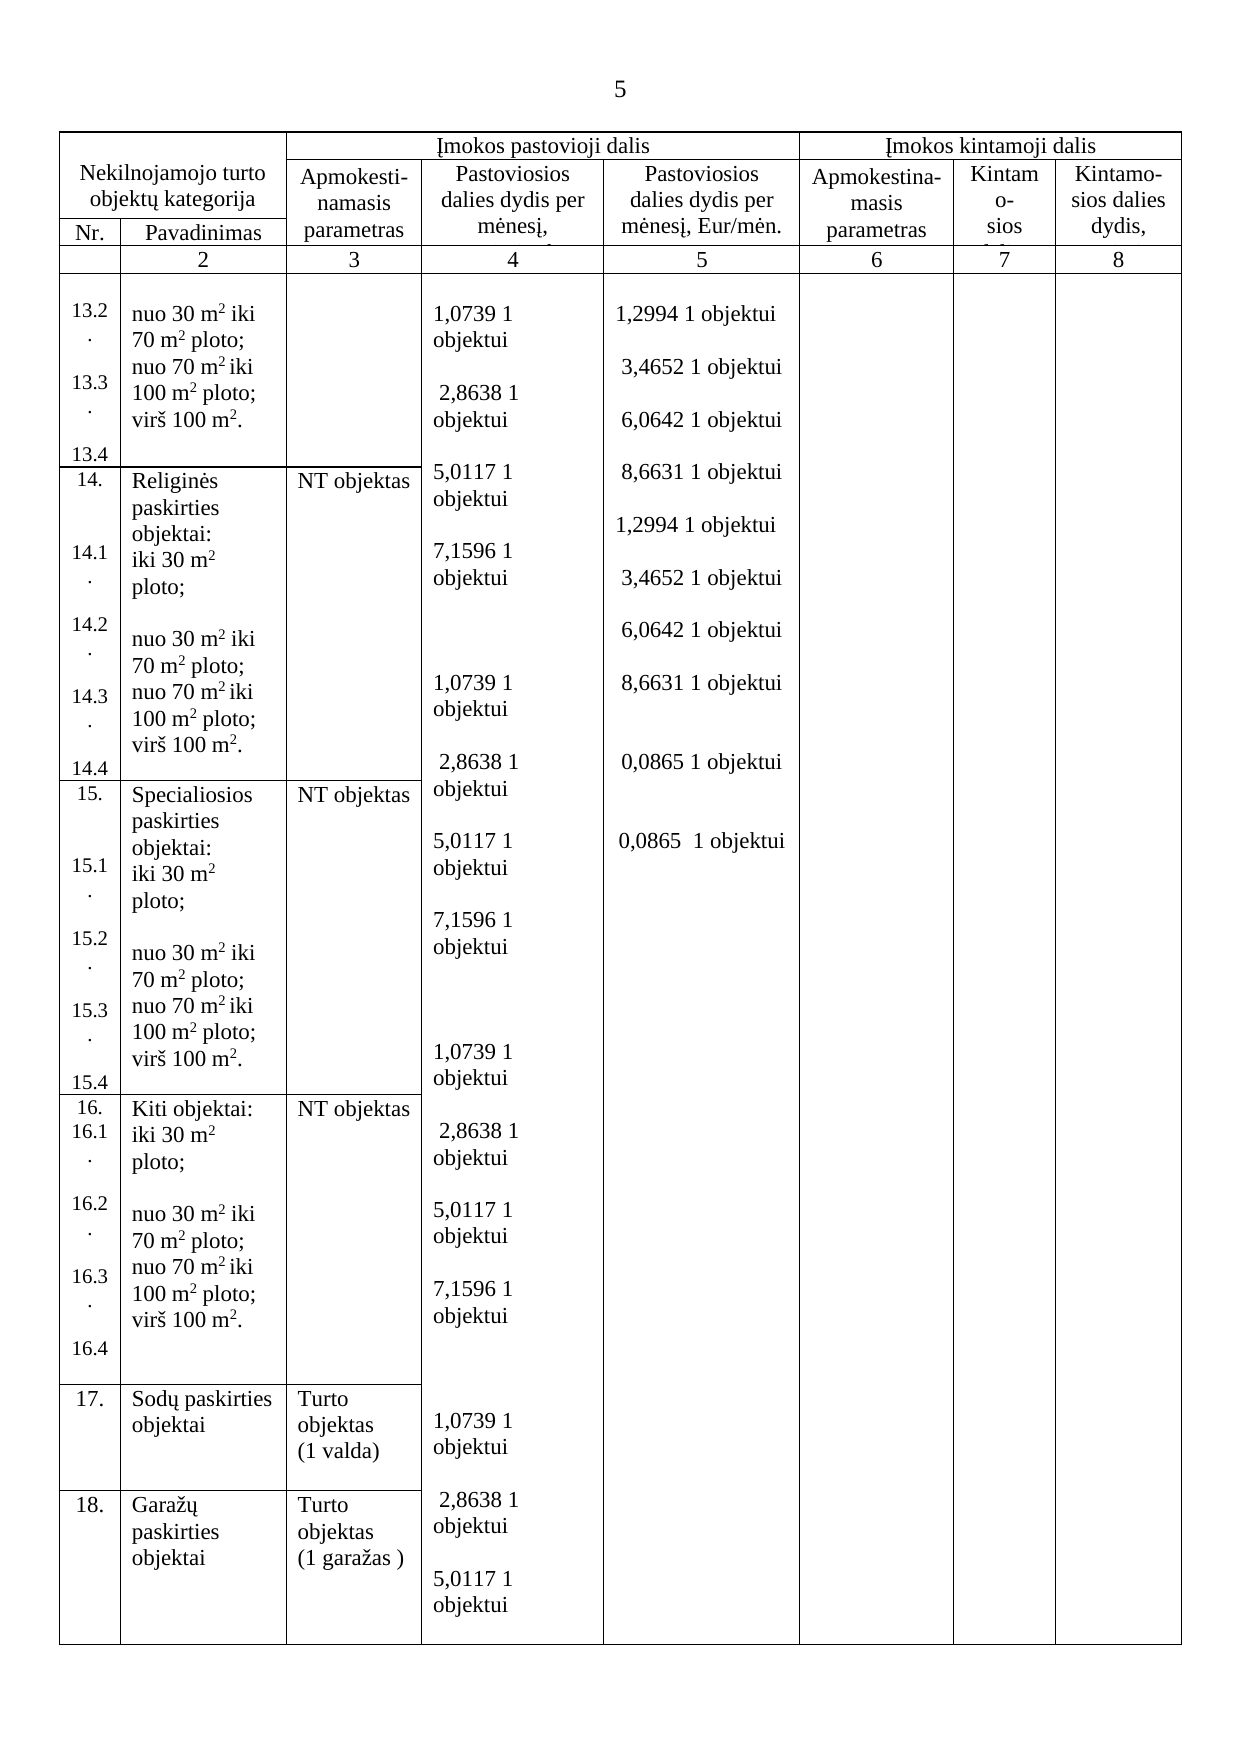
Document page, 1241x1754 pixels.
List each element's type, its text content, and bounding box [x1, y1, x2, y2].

table_cell Pastoviosios dalies dydis per mėnesį, Eur/mėn. su PVM [604, 160, 799, 245]
table_cell 13.2. 13.3. 13.4 [60, 274, 120, 466]
table_header Nekilnojamojo turto objektų kategorija [60, 133, 286, 218]
table_cell [1056, 274, 1181, 1644]
table_cell Turto objektas (1 garažas ) [287, 1491, 421, 1644]
table_cell 1,0739 1 objektui 2,8638 1 objektui 5,0117 1 objektui 7,1596 1 objektui 1,0739 1 objektui 2,8638 1 objektui 5,0117 1 objektui 7,1596 1 objektui 1,0739 1 objektui 2,8638 1 objektui 5,0117 1 objektui 7,1596 1 objektui 1,0739 1 objektui 2,8638 1 objektui 5,0117 1 objektui 7,1596 1 objektui 1,0739 1 objektui 2,8638 1 objektui 5,0117 1 objektui 7,1596 1 objektui 1,0739 1 objektui 2,8638 1 objektui 5,0117 1 objektui 7,1596 1 objektui 1,0739 1 objektui 2,8638 1 objektui 5,0117 1 objektui 7,1596 1 objektui 1,0739 1 objektui 2,8638 1 objektui 5,0117 1 objektui 7,1596 1 objektui 1,0739 1 objektui 2,8638 1 objektui 5,0117 1 objektui 7,1596 1 objektui 1,0739 1 objektui 2,8638 1 objektui 5,0117 1 objektui 7,1596 1 objektui 1,0739 1 objektui 2,8638 1 objektui 5,0117 1 objektui 7,1596 1 objektui 1,0739 1 objektui 2,8638 1 objektui 5,0117 1 objektui 7,1596 1 objektui 1,0739 1 objektui 2,8638 1 objektui 5,0117 1 objektui 7,1596 1 objektui 1,0739 1 objektui 2,8638 1 objektui 5,0117 1 objektui 7,1596 1 objektui 1,0739 1 objektui 2,8638 1 objektui 5,0117 1 objektui 7,1596 1 objektui 1,0739 1 objektui 2,8638 1 objektui 5,0117 1 objektui 7,1596 1 objektui 0,07150 1 objektui 0,07150 1 objektui [422, 274, 603, 1644]
table_cell Pavadinimas [121, 219, 286, 245]
table_cell NT objektas [287, 1095, 421, 1384]
table_cell Kintamo- sios dalies dydis, Eur/mėn. su PVM [1056, 160, 1181, 245]
table_cell Apmokesti- namasis parametras [287, 160, 421, 245]
table_cell 3 [287, 246, 421, 273]
table_cell 2 [121, 246, 286, 273]
table_cell [954, 274, 1055, 1644]
table_cell 16. 16.1. 16.2. 16.3. 16.4 [60, 1095, 120, 1384]
table_cell 18. [60, 1491, 120, 1644]
table_cell NT objektas [287, 468, 421, 780]
table_cell [800, 274, 953, 1644]
table_cell Kiti objektai: iki 30 m2 ploto; nuo 30 m2 iki 70 m2 ploto; nuo 70 m2 iki 100 m2 ploto; virš 100 m2. [121, 1095, 286, 1384]
table_cell Kintamo- sios dalies dydis, Eur/mėn. be PVM [954, 160, 1055, 245]
table_cell Nr. [60, 219, 120, 245]
table_cell Pastoviosios dalies dydis per mėnesį, Eur/mėn. be PVM [422, 160, 603, 245]
table_cell 14. 14.1. 14.2. 14.3. 14.4 [60, 468, 120, 780]
table_cell nuo 30 m2 iki 70 m2 ploto; nuo 70 m2 iki 100 m2 ploto; virš 100 m2. [121, 274, 286, 466]
table_cell 4 [422, 246, 603, 273]
table_cell 7 [954, 246, 1055, 273]
table_cell Religinės paskirties objektai: iki 30 m2 ploto; nuo 30 m2 iki 70 m2 ploto; nuo 70 m2 iki 100 m2 ploto; virš 100 m2. [121, 468, 286, 780]
table_cell [287, 274, 421, 466]
table_cell [60, 246, 120, 273]
table_cell 15. 15.1. 15.2. 15.3. 15.4 [60, 781, 120, 1094]
table_cell Apmokestina-masis parametras [800, 160, 953, 245]
table_cell NT objektas [287, 781, 421, 1094]
table_cell Sodų paskirties objektai [121, 1385, 286, 1490]
table_cell Specialiosios paskirties objektai: iki 30 m2 ploto; nuo 30 m2 iki 70 m2 ploto; nuo 70 m2 iki 100 m2 ploto; virš 100 m2. [121, 781, 286, 1094]
table_cell 8 [1056, 246, 1181, 273]
table_cell 1,2994 1 objektui 3,4652 1 objektui 6,0642 1 objektui 8,6631 1 objektui 1,2994 1 objektui 3,4652 1 objektui 6,0642 1 objektui 8,6631 1 objektui 0,0865 1 objektui 0,0865 1 objektui [604, 274, 799, 1644]
table_cell 6 [800, 246, 953, 273]
table_cell Garažų paskirties objektai [121, 1491, 286, 1644]
table_header Įmokos kintamoji dalis [800, 133, 1181, 159]
table_cell Turto objektas (1 valda) [287, 1385, 421, 1490]
table_header Įmokos pastovioji dalis [287, 133, 799, 159]
table_cell 17. [60, 1385, 120, 1490]
table_cell 5 [604, 246, 799, 273]
